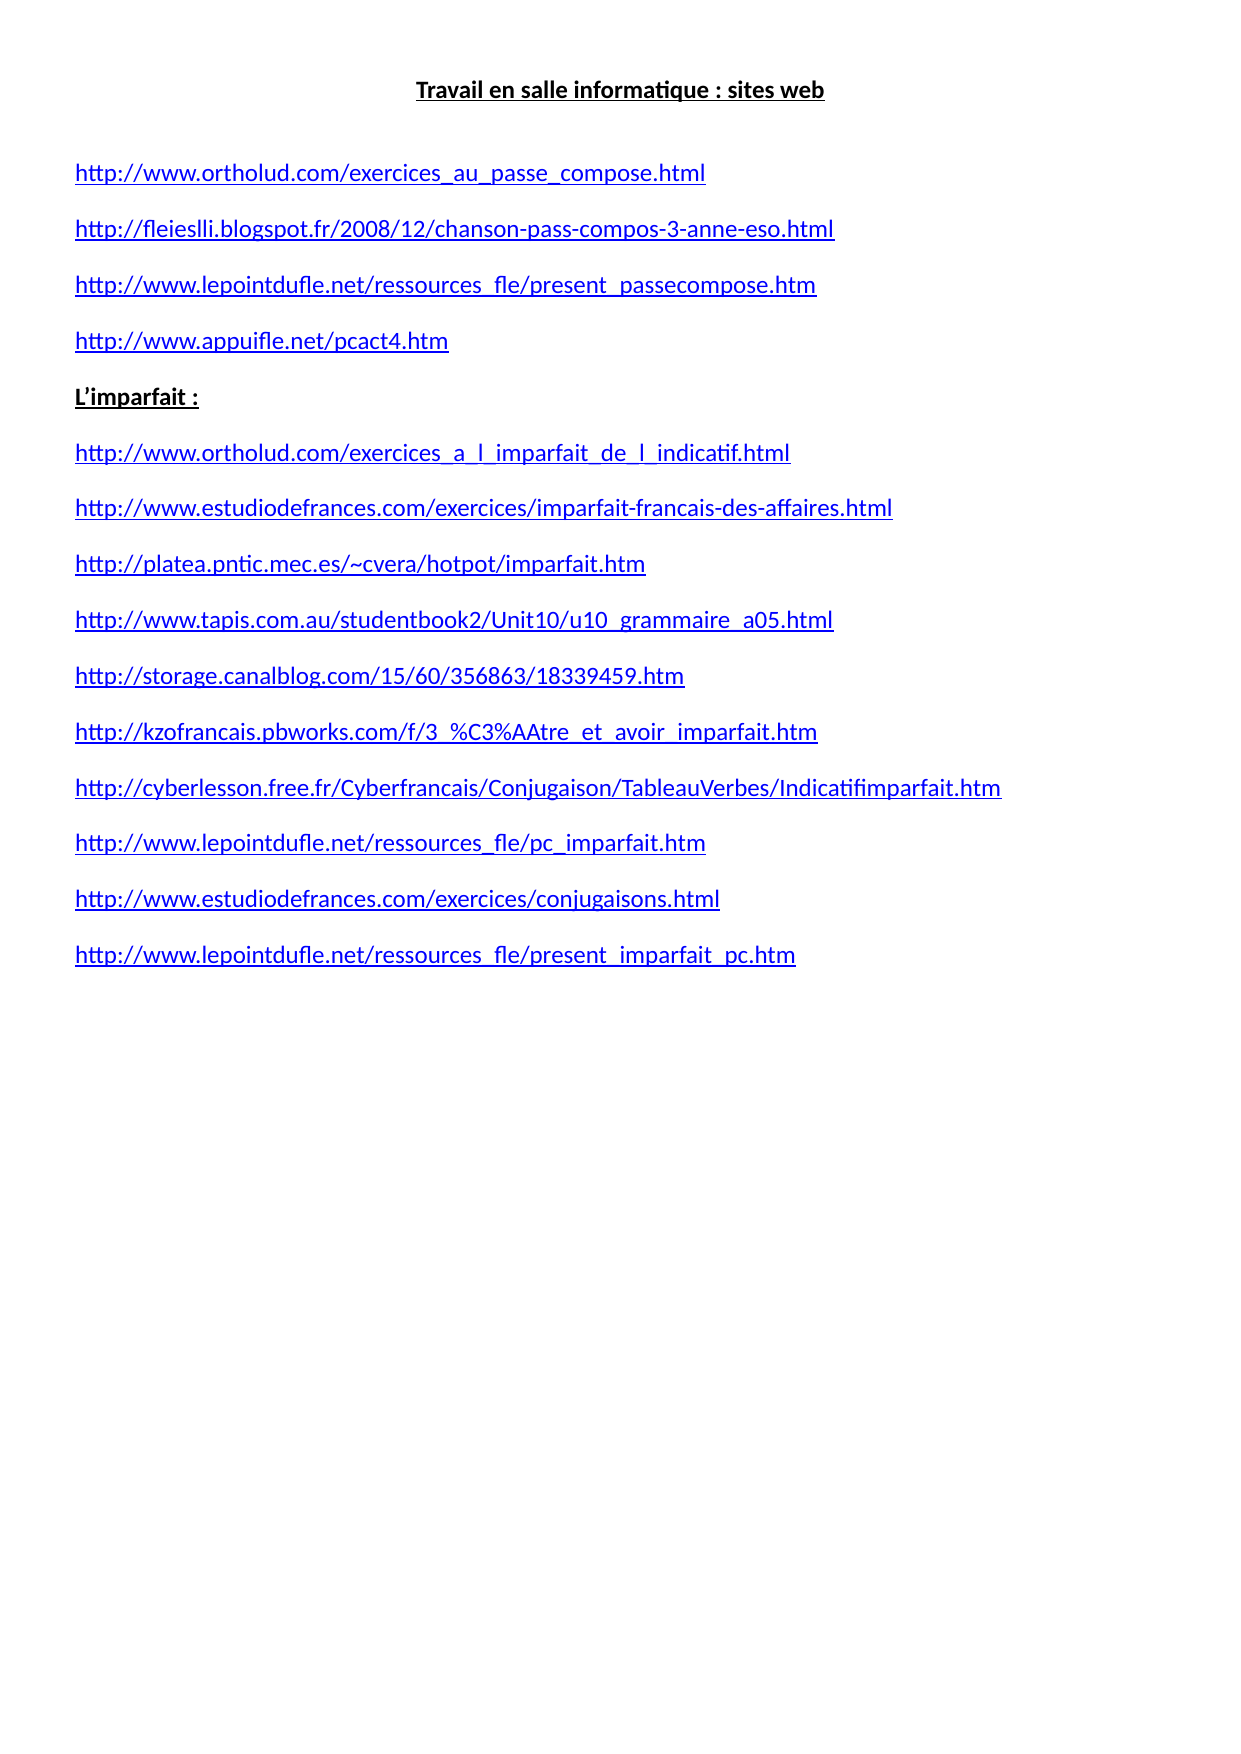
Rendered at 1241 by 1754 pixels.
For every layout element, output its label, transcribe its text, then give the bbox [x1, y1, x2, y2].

text http://www.ortholud.com/exercices_au_passe_compose.html [75, 158, 1165, 188]
text http://cyberlesson.free.fr/Cyberfrancais/Conjugaison/TableauVerbes/Indicatifimparfait.htm [75, 772, 1165, 802]
text http://www.lepointdufle.net/ressources_fle/present_passecompose.htm [75, 269, 1165, 300]
text http://platea.pntic.mec.es/~cvera/hotpot/imparfait.htm [75, 548, 1165, 579]
text L’imparfait : [75, 381, 1165, 411]
text http://storage.canalblog.com/15/60/356863/18339459.htm [75, 660, 1165, 691]
text http://fleieslli.blogspot.fr/2008/12/chanson-pass-compos-3-anne-eso.html [75, 213, 1165, 244]
text http://www.estudiodefrances.com/exercices/conjugaisons.html [75, 883, 1165, 914]
text http://www.estudiodefrances.com/exercices/imparfait-francais-des-affaires.html [75, 493, 1165, 523]
text http://www.appuifle.net/pcact4.htm [75, 325, 1165, 356]
text http://www.lepointdufle.net/ressources_fle/present_imparfait_pc.htm [75, 939, 1165, 970]
text http://kzofrancais.pbworks.com/f/3_%C3%AAtre_et_avoir_imparfait.htm [75, 716, 1165, 746]
text http://www.lepointdufle.net/ressources_fle/pc_imparfait.htm [75, 828, 1165, 858]
text http://www.ortholud.com/exercices_a_l_imparfait_de_l_indicatif.html [75, 437, 1165, 467]
text http://www.tapis.com.au/studentbook2/Unit10/u10_grammaire_a05.html [75, 604, 1165, 635]
